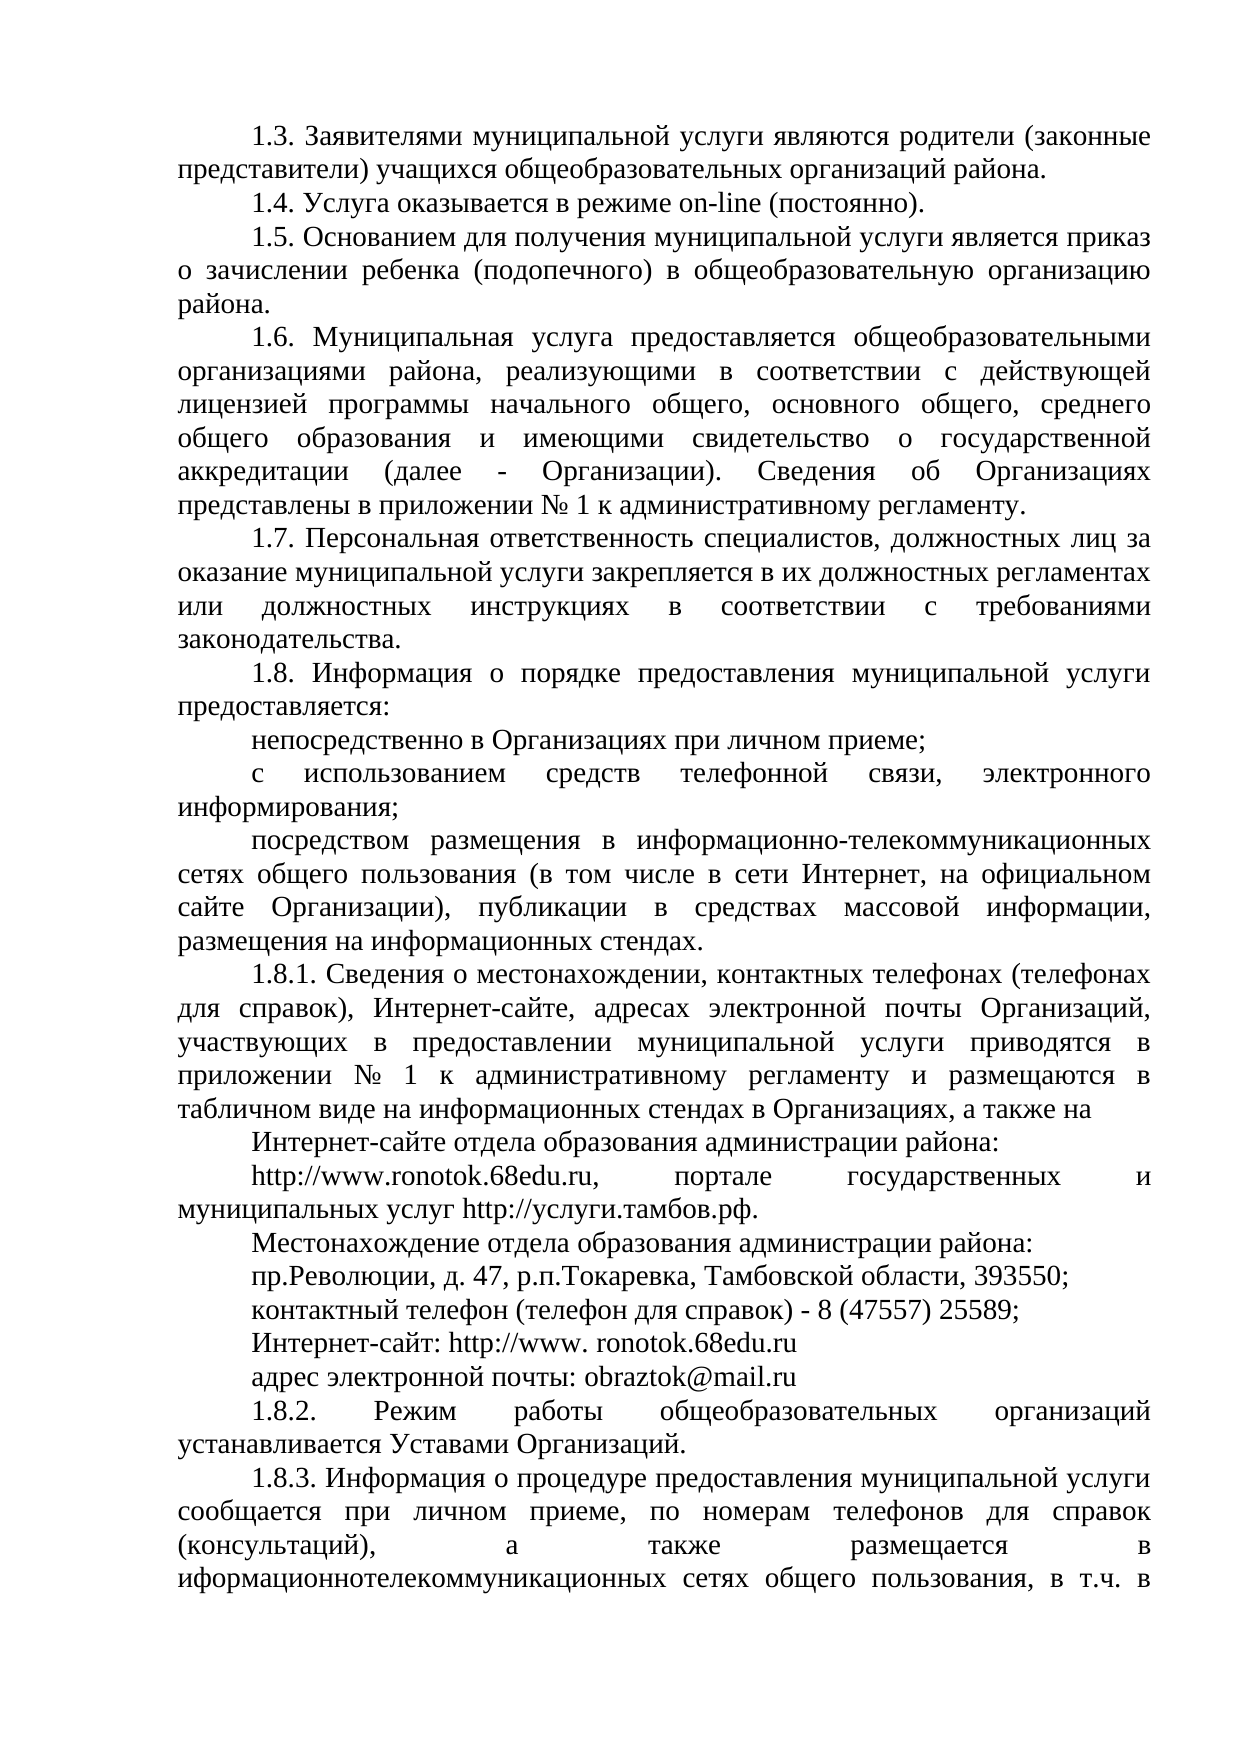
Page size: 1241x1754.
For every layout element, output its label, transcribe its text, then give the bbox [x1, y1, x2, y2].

text пр.Революции, д. 47, р.п.Токаревка, Тамбовской области, 393550; [177, 1258, 1152, 1292]
text посредством размещения в информационно-телекоммуникационных сетях общего пользования (в том числе в сети Интернет, на официальном сайте Организации), публикации в средствах массовой информации, размещения на информационных стендах. [177, 822, 1152, 957]
text 1.8.3. Информация о процедуре предоставления муниципальной услуги сообщается при личном приеме, по номерам телефонов для справок (консультаций), а также размещается в иформационнотелекоммуникационных сетях общего пользования, в т.ч. в [177, 1460, 1152, 1594]
text 1.3. Заявителями муниципальной услуги являются родители (законные представители) учащихся общеобразовательных организаций района. [177, 118, 1152, 185]
text http://www.ronotok.68edu.ru, портале государственных и муниципальных услуг http://услуги.тамбов.рф. [177, 1158, 1152, 1225]
text 1.6. Муниципальная услуга предоставляется общеобразовательными организациями района, реализующими в соответствии с действующей лицензией программы начального общего, основного общего, среднего общего образования и имеющими свидетельство о государственной аккредитации (далее - Организации). Сведения об Организациях представлены в приложении № 1 к административному регламенту. [177, 319, 1152, 521]
text 1.7. Персональная ответственность специалистов, должностных лиц за оказание муниципальной услуги закрепляется в их должностных регламентах или должностных инструкциях в соответствии с требованиями законодательства. [177, 521, 1152, 655]
text непосредственно в Организациях при личном приеме; [177, 722, 1152, 755]
text Интернет-сайт: http://www. ronotok.68edu.ru [177, 1326, 1152, 1359]
text адрес электронной почты: obraztok@mail.ru [177, 1359, 1152, 1393]
text 1.8.2. Режим работы общеобразовательных организаций устанавливается Уставами Организаций. [177, 1393, 1152, 1460]
text с использованием средств телефонной связи, электронного информирования; [177, 755, 1152, 822]
text 1.8.1. Сведения о местонахождении, контактных телефонах (телефонах для справок), Интернет-сайте, адресах электронной почты Организаций, участвующих в предоставлении муниципальной услуги приводятся в приложении № 1 к административному регламенту и размещаются в табличном виде на информационных стендах в Организациях, а также на [177, 957, 1152, 1124]
text контактный телефон (телефон для справок) - 8 (47557) 25589; [177, 1292, 1152, 1326]
text Интернет-сайте отдела образования администрации района: [177, 1124, 1152, 1158]
text 1.5. Основанием для получения муниципальной услуги является приказ о зачислении ребенка (подопечного) в общеобразовательную организацию района. [177, 219, 1152, 319]
text 1.8. Информация о порядке предоставления муниципальной услуги предоставляется: [177, 655, 1152, 722]
text 1.4. Услуга оказывается в режиме on-line (постоянно). [177, 185, 1152, 219]
text Местонахождение отдела образования администрации района: [177, 1225, 1152, 1258]
